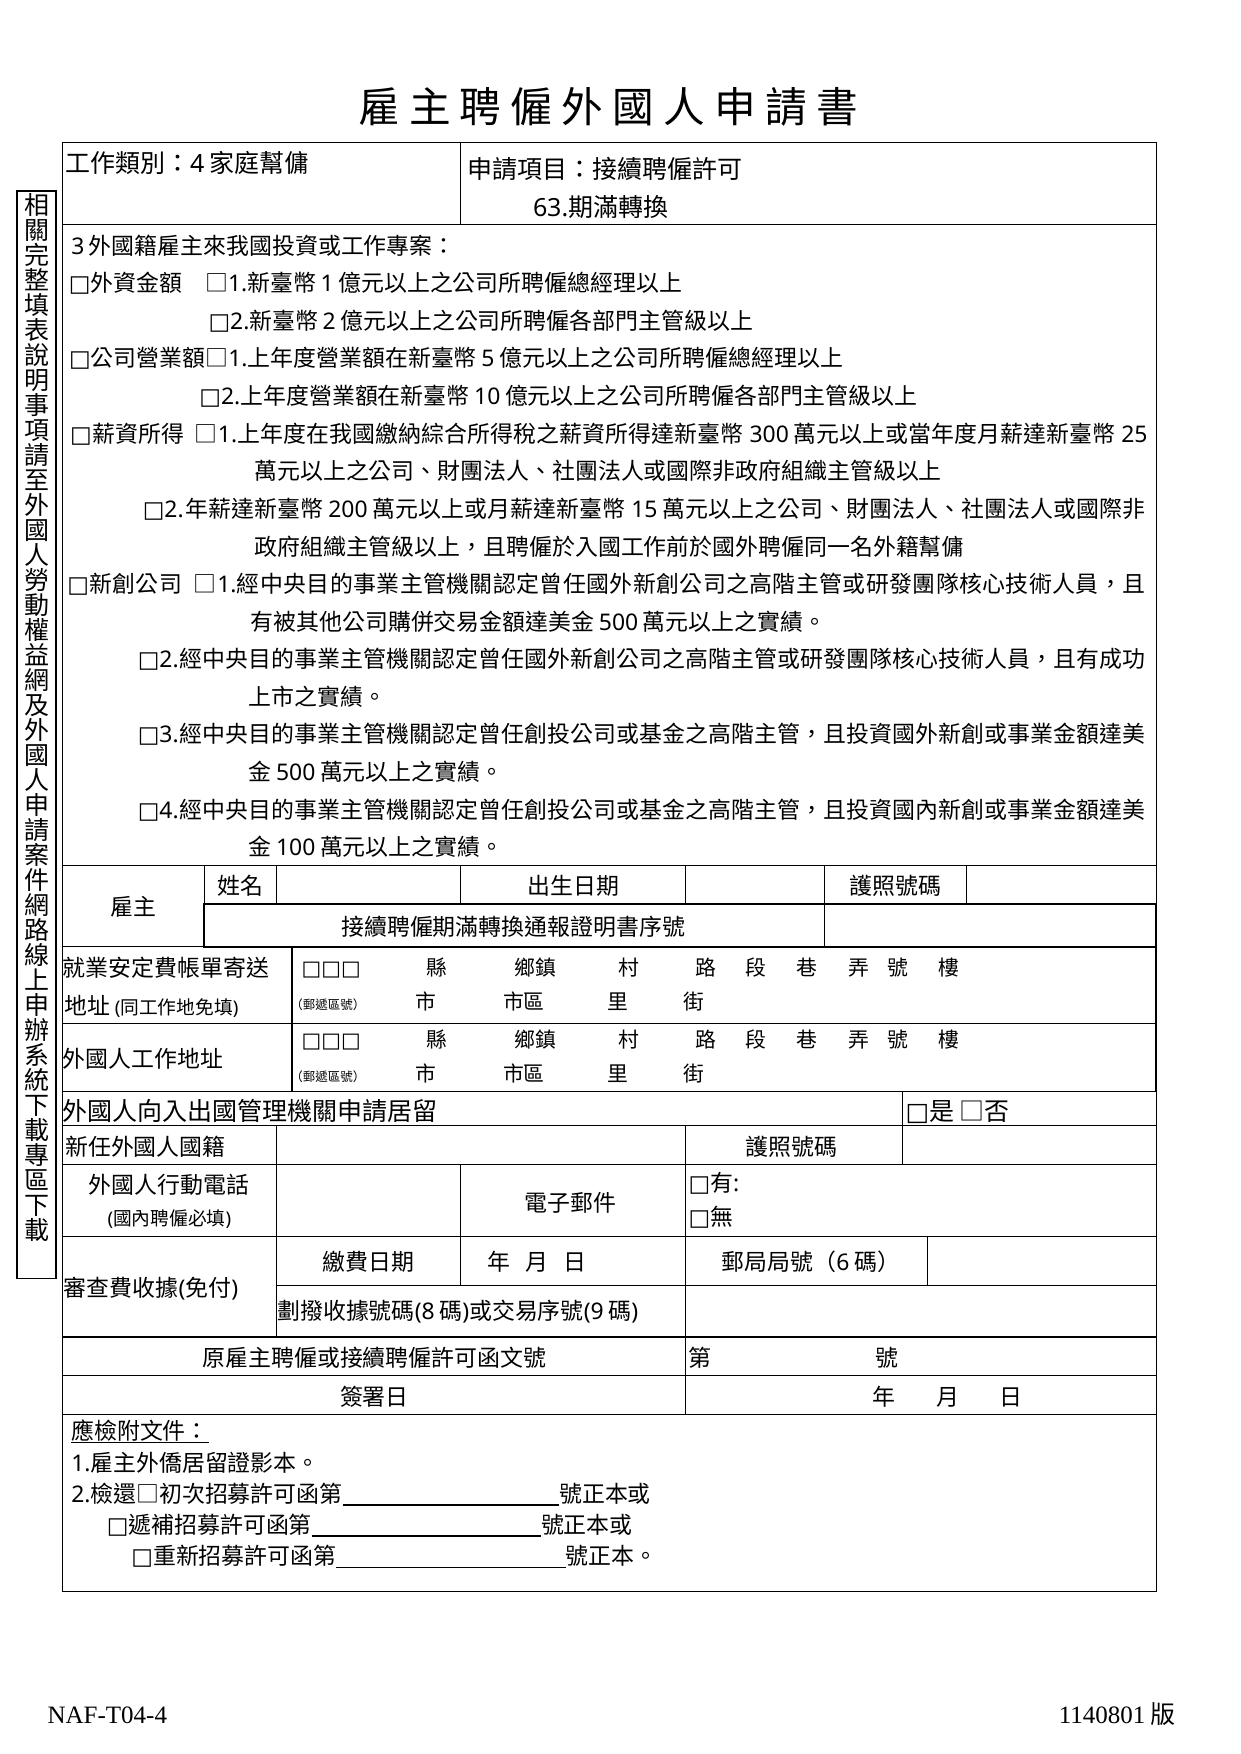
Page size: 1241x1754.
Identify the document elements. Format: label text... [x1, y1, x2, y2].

text 雇 主 聘 僱 外 國 人 申 請 書 [47, 67, 1169, 142]
table_cell 接續聘僱期滿轉換通報證明書序號 [205, 905, 824, 946]
table_cell □有: □無 [686, 1165, 1156, 1236]
table_header 申請項目：接續聘僱許可 63.期滿轉換 [461, 143, 1156, 224]
table_cell 年 月 日 [461, 1237, 685, 1284]
table_cell □□□ 縣 鄉鎮 村 路 段 巷 弄 號 樓 （郵遞區號） 市 市區 里 街 [293, 1024, 1155, 1091]
table_header 工作類別：4家庭幫傭 [63, 143, 460, 224]
table_cell 劃撥收據號碼(8碼)或交易序號(9碼) [277, 1286, 685, 1336]
table_cell 出生日期 [461, 866, 685, 903]
text 相關完整填表說明事項請至外國人勞動權益網及外國人申請案件網路線上申辦系統下載專區下載 [19, 192, 55, 1278]
table_cell [903, 1126, 1156, 1164]
table_cell 護照號碼 [825, 866, 966, 903]
table_cell [277, 1165, 460, 1236]
table_cell □□□ 縣 鄉鎮 村 路 段 巷 弄 號 樓 （郵遞區號） 市 市區 里 街 [293, 948, 1155, 1023]
table_cell 電子郵件 [461, 1165, 685, 1236]
table_cell [928, 1237, 1156, 1284]
table_cell 繳費日期 [277, 1237, 460, 1284]
table_cell [825, 905, 1155, 946]
table_cell 護照號碼 [686, 1126, 902, 1164]
table_cell 外國人工作地址 [63, 1024, 291, 1091]
table_cell 簽署日 [63, 1376, 685, 1414]
table_cell 新任外國人國籍 [63, 1126, 276, 1164]
table_cell [686, 866, 824, 903]
table_cell [277, 1126, 685, 1164]
table_cell 3外國籍雇主來我國投資或工作專案： □外資金額 □1.新臺幣1億元以上之公司所聘僱總經理以上 □2.新臺幣2億元以上之公司所聘僱各部門主管級以上 □公司營業額□1.上年度營業額在新臺幣5億元以上之公司所聘僱總經理以上 □2.上年度營業額在新臺幣10億元以上之公司所聘僱各部門主管級以上 □薪資所得 □1.上年度在我國繳納綜合所得稅之薪資所得達新臺幣300萬元以上或當年度月薪達新臺幣25萬元以上之公司、財團法人、社團法人或國際非政府組織主管級以上 □2.年薪達新臺幣200萬元以上或月薪達新臺幣15萬元以上之公司、財團法人、社團法人或國際非政府組織主管級以上，且聘僱於入國工作前於國外聘僱同一名外籍幫傭 □新創公司 □1.經中央目的事業主管機關認定曾任國外新創公司之高階主管或研發團隊核心技術人員，且有被其他公司購併交易金額達美金500萬元以上之實績。 □2.經中央目的事業主管機關認定曾任國外新創公司之高階主管或研發團隊核心技術人員，且有成功上市之實績。 □3.經中央目的事業主管機關認定曾任創投公司或基金之高階主管，且投資國外新創或事業金額達美金500萬元以上之實績。 □4.經中央目的事業主管機關認定曾任創投公司或基金之高階主管，且投資國內新創或事業金額達美金100萬元以上之實績。 [63, 225, 1156, 865]
table_cell 郵局局號（6碼） [686, 1237, 927, 1284]
table_cell [686, 1286, 1156, 1336]
table_cell 年 月 日 [686, 1376, 1156, 1414]
table_cell 外國人行動電話 (國內聘僱必填) [63, 1165, 276, 1236]
table_cell 外國人向入出國管理機關申請居留 [63, 1092, 902, 1125]
table_cell 就業安定費帳單寄送地址 (同工作地免填) [63, 947, 291, 1023]
table_cell 審查費收據(免付) [63, 1237, 276, 1336]
table_cell 姓名 [205, 866, 276, 903]
table_cell 原雇主聘僱或接續聘僱許可函文號 [63, 1338, 685, 1375]
table_cell [967, 866, 1156, 903]
table_cell □是 □否 [903, 1092, 1156, 1125]
table_cell 應檢附文件： 1.雇主外僑居留證影本。 2.檢還□初次招募許可函第 號正本或 □遞補招募許可函第 號正本或 □重新招募許可函第 號正本。 [63, 1415, 1156, 1591]
table_cell [277, 866, 460, 903]
table_cell 雇主 [63, 866, 204, 946]
table_cell 第 號 [686, 1338, 1156, 1375]
